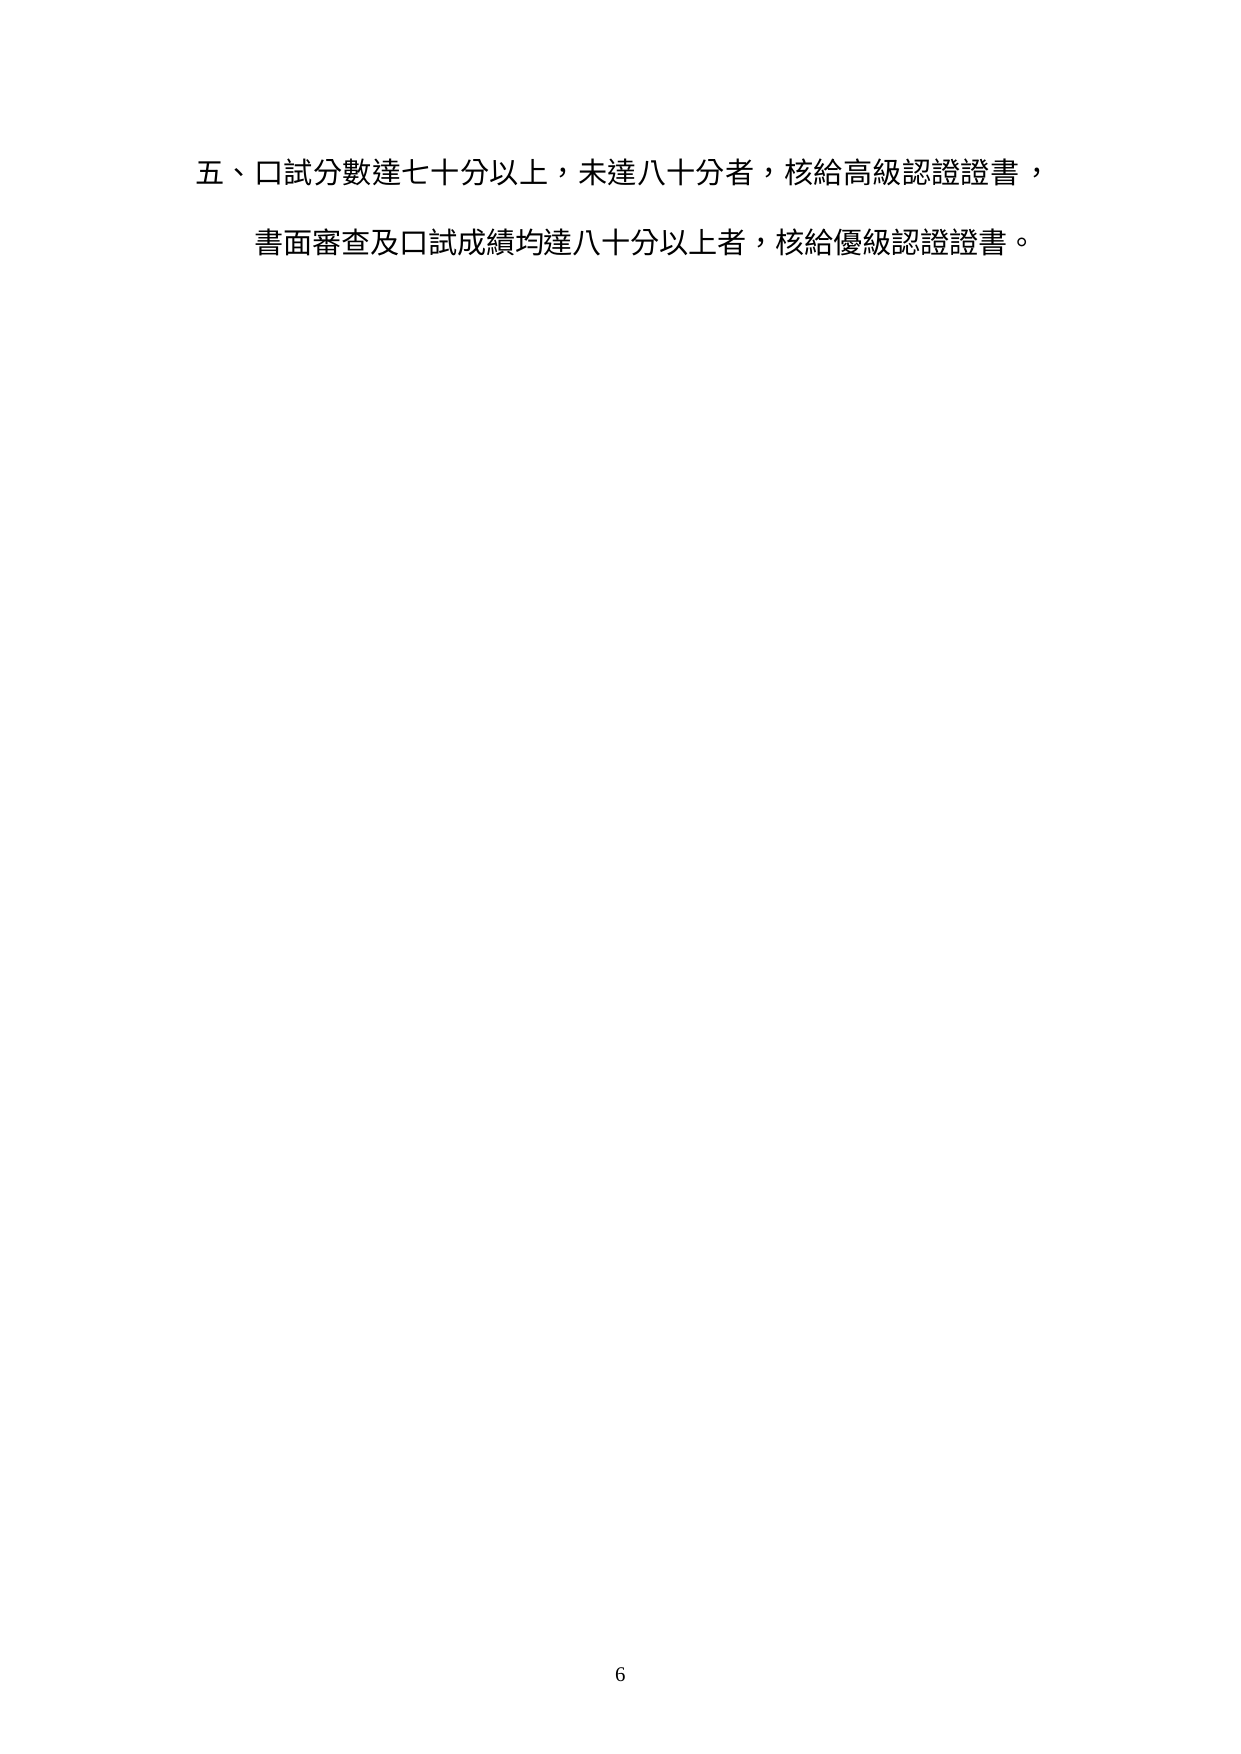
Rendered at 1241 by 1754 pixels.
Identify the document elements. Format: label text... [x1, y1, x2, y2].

text 五、口試分數達七十分以上，未達八十分者，核給高級認證證書，書面審查及口試成績均達八十分以上者，核給優級認證證書。 [195, 150, 1022, 262]
